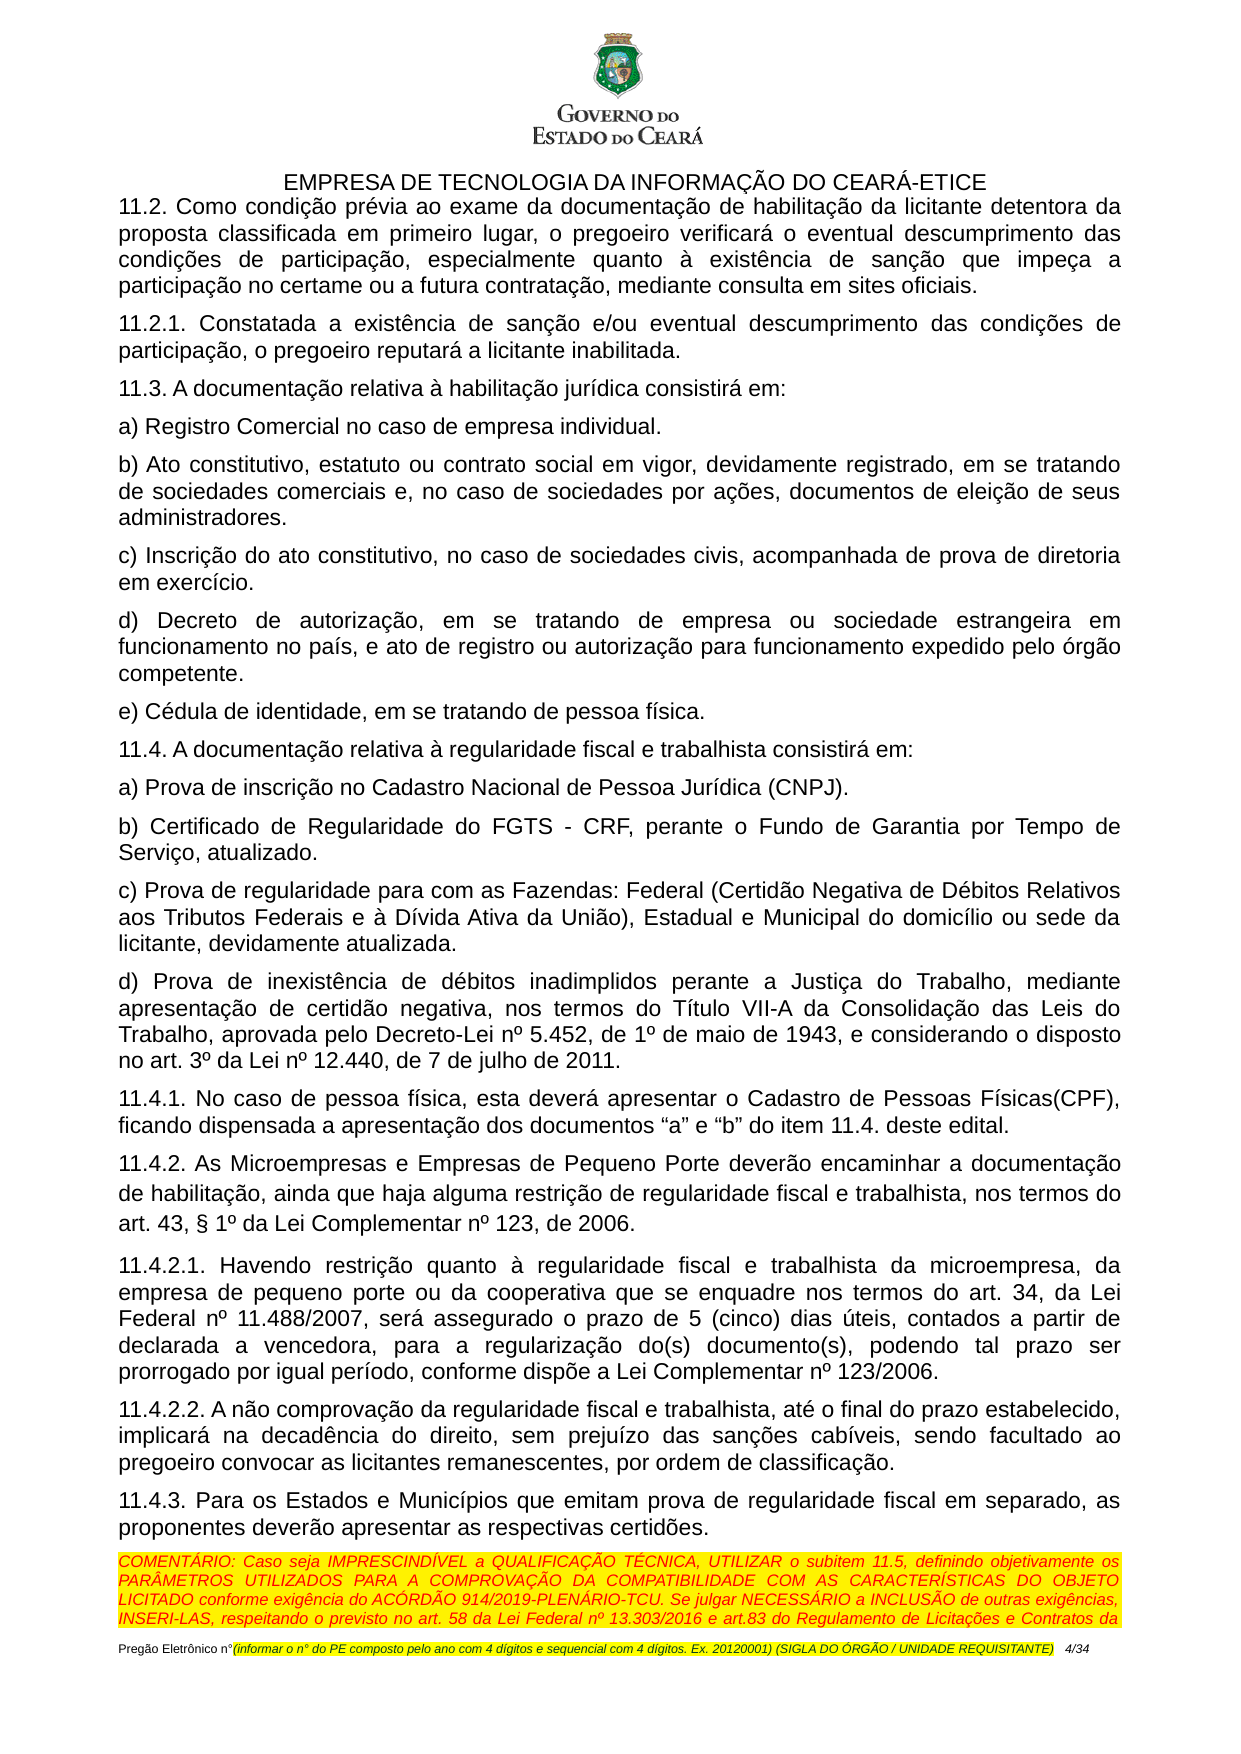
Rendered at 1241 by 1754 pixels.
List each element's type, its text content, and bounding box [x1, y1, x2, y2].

text 11.4. A documentação relativa à regularidade fiscal e trabalhista consistirá em: [118, 736, 1122, 762]
text d) Prova de inexistência de débitos inadimplidos perante a Justiça do Trabalho, mediante apresentação de certidão negativa, nos termos do Título VII-A da Consolidação das Leis do Trabalho, aprovada pelo Decreto-Lei nº 5.452, de 1º de maio de 1943, e considerando o disposto no art. 3º da Lei nº 12.440, de 7 de julho de 2011. [118, 968, 1122, 1073]
text 11.4.1. No caso de pessoa física, esta deverá apresentar o Cadastro de Pessoas Físicas(CPF), ficando dispensada a apresentação dos documentos “a” e “b” do item 11.4. deste edital. [118, 1085, 1122, 1138]
text 11.2. Como condição prévia ao exame da documentação de habilitação da licitante detentora da proposta classificada em primeiro lugar, o pregoeiro verificará o eventual descumprimento das condições de participação, especialmente quanto à existência de sanção que impeça a participação no certame ou a futura contratação, mediante consulta em sites oficiais. [118, 193, 1122, 298]
text a) Prova de inscrição no Cadastro Nacional de Pessoa Jurídica (CNPJ). [118, 774, 1122, 801]
text 11.3. A documentação relativa à habilitação jurídica consistirá em: [118, 375, 1122, 401]
text a) Registro Comercial no caso de empresa individual. [118, 413, 1122, 439]
text 11.4.2.1. Havendo restrição quanto à regularidade fiscal e trabalhista da microempresa, da empresa de pequeno porte ou da cooperativa que se enquadre nos termos do art. 34, da Lei Federal nº 11.488/2007, será assegurado o prazo de 5 (cinco) dias úteis, contados a partir de declarada a vencedora, para a regularização do(s) documento(s), podendo tal prazo ser prorrogado por igual período, conforme dispõe a Lei Complementar nº 123/2006. [118, 1252, 1122, 1384]
text e) Cédula de identidade, em se tratando de pessoa física. [118, 698, 1122, 724]
text COMENTÁRIO: Caso seja IMPRESCINDÍVEL a QUALIFICAÇÃO TÉCNICA, UTILIZAR o subitem 11.5, definindo objetivamente os PARÂMETROS UTILIZADOS PARA A COMPROVAÇÃO DA COMPATIBILIDADE COM AS CARACTERÍSTICAS DO OBJETO LICITADO conforme exigência do ACÓRDÃO 914/2019-PLENÁRIO-TCU. Se julgar NECESSÁRIO a INCLUSÃO de outras exigências, INSERI-LAS, respeitando o previsto no art. 58 da Lei Federal nº 13.303/2016 e art.83 do Regulamento de Licitações e Contratos da [118, 1552, 1122, 1628]
list 11.4.2. As Microempresas e Empresas de Pequeno Porte deverão encaminhar a documentação de habilitação, ainda que haja alguma restrição de regularidade fiscal e trabalhista, nos termos do art. 43, § 1º da Lei Complementar nº 123, de 2006. [118, 1150, 1122, 1237]
text 11.2.1. Constatada a existência de sanção e/ou eventual descumprimento das condições de participação, o pregoeiro reputará a licitante inabilitada. [118, 310, 1122, 363]
text b) Certificado de Regularidade do FGTS - CRF, perante o Fundo de Garantia por Tempo de Serviço, atualizado. [118, 813, 1122, 865]
text 11.4.2.2. A não comprovação da regularidade fiscal e trabalhista, até o final do prazo estabelecido, implicará na decadência do direito, sem prejuízo das sanções cabíveis, sendo facultado ao pregoeiro convocar as licitantes remanescentes, por ordem de classificação. [118, 1396, 1122, 1475]
text c) Inscrição do ato constitutivo, no caso de sociedades civis, acompanhada de prova de diretoria em exercício. [118, 542, 1122, 595]
text d) Decreto de autorização, em se tratando de empresa ou sociedade estrangeira em funcionamento no país, e ato de registro ou autorização para funcionamento expedido pelo órgão competente. [118, 607, 1122, 686]
text 11.4.3. Para os Estados e Municípios que emitam prova de regularidade fiscal em separado, as proponentes deverão apresentar as respectivas certidões. [118, 1487, 1122, 1540]
text c) Prova de regularidade para com as Fazendas: Federal (Certidão Negativa de Débitos Relativos aos Tributos Federais e à Dívida Ativa da União), Estadual e Municipal do domicílio ou sede da licitante, devidamente atualizada. [118, 877, 1122, 956]
text b) Ato constitutivo, estatuto ou contrato social em vigor, devidamente registrado, em se tratando de sociedades comerciais e, no caso de sociedades por ações, documentos de eleição de seus administradores. [118, 451, 1122, 531]
